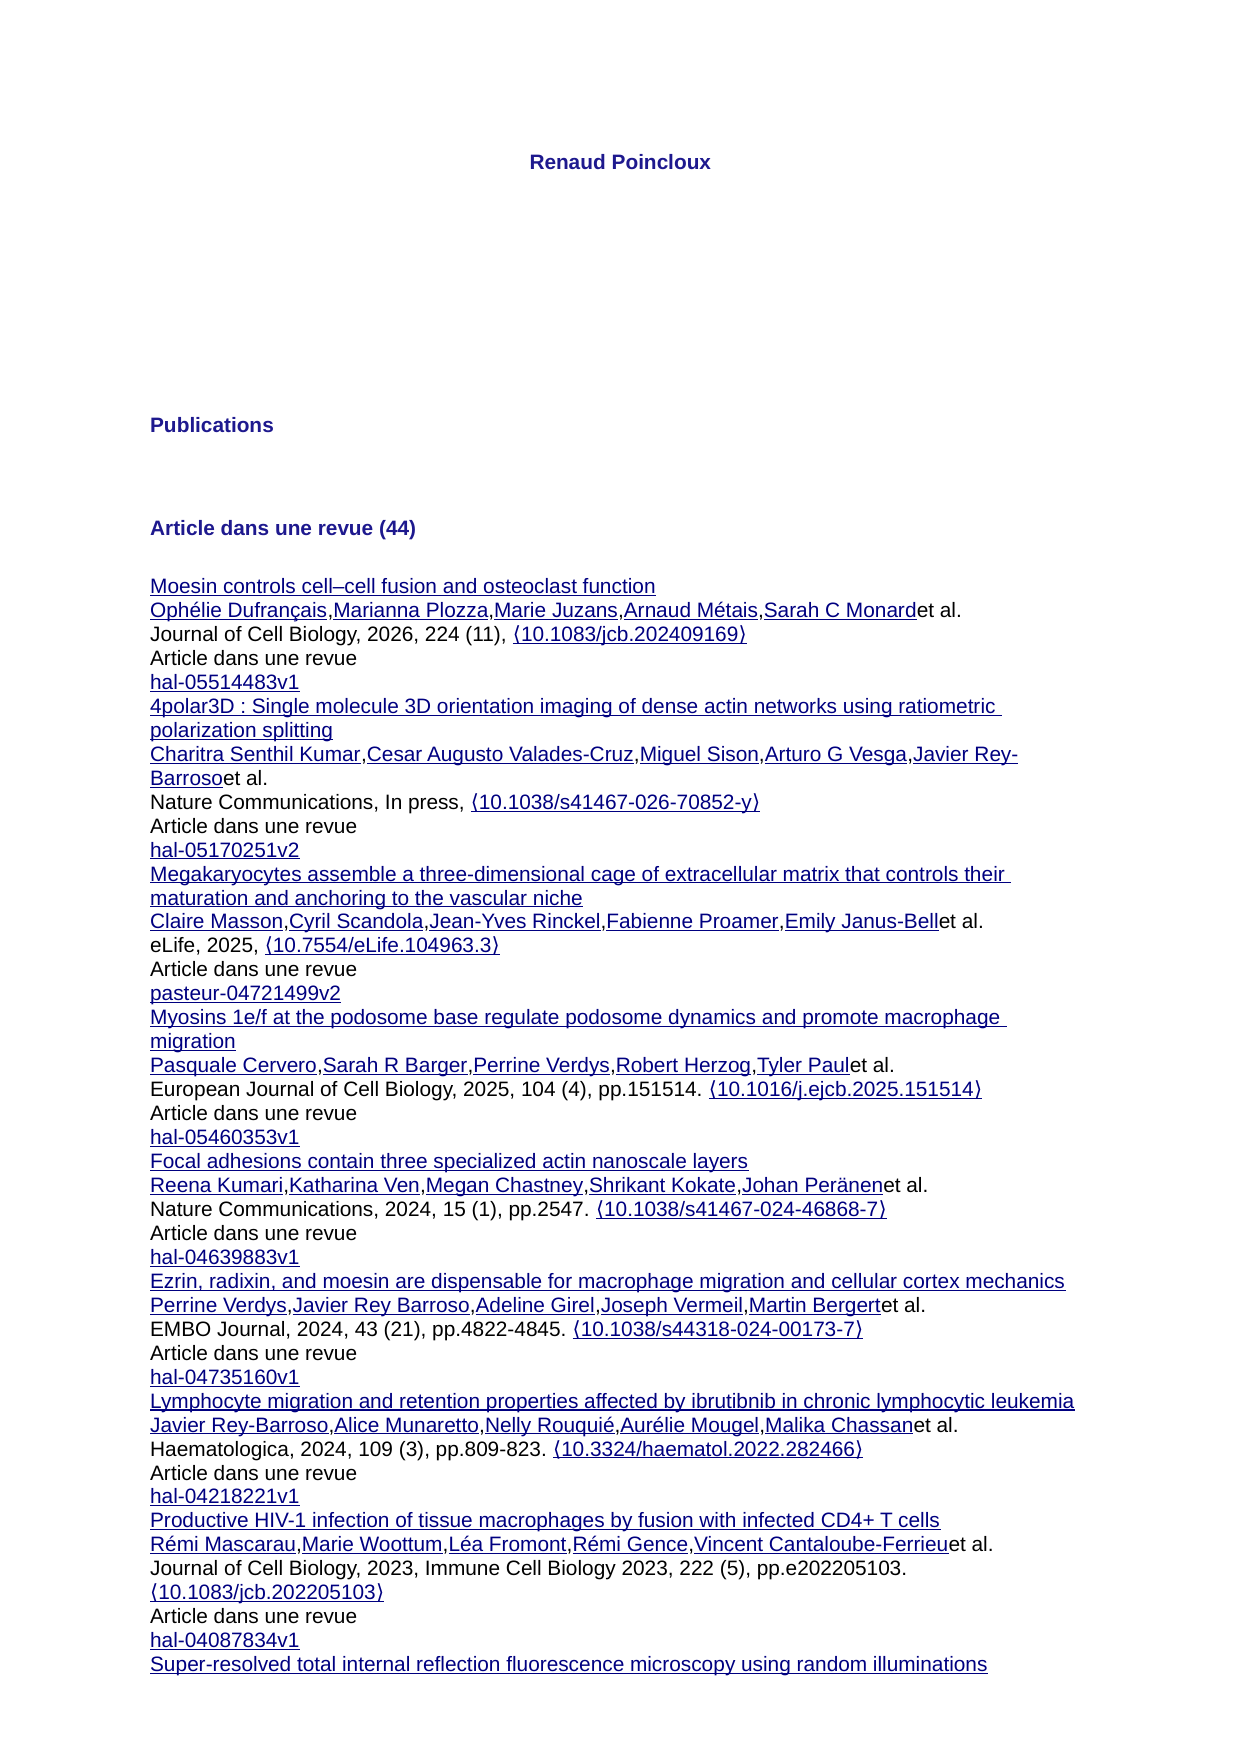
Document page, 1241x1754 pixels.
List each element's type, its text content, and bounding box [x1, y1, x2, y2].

subtitle Renaud Poincloux [150, 150, 1090, 174]
table_cell Lymphocyte migration and retention properties affected by ibrutibnib in chronic lymphocytic leukemia Javier Rey-Barroso,Alice Munaretto,Nelly Rouquié,Aurélie Mougel,Malika Chassanet al. Haematologica, 2024, 109 (3), pp.809-823. ⟨10.3324/haematol.2022.282466⟩ Article dans une revue hal-04218221v1 [150, 1389, 1090, 1508]
table_cell Ezrin, radixin, and moesin are dispensable for macrophage migration and cellular cortex mechanics Perrine Verdys,Javier Rey Barroso,Adeline Girel,Joseph Vermeil,Martin Bergertet al. EMBO Journal, 2024, 43 (21), pp.4822-4845. ⟨10.1038/s44318-024-00173-7⟩ Article dans une revue hal-04735160v1 [150, 1269, 1090, 1388]
table_header Moesin controls cell–cell fusion and osteoclast function Ophélie Dufrançais,Marianna Plozza,Marie Juzans,Arnaud Métais,Sarah C Monardet al. Journal of Cell Biology, 2026, 224 (11), ⟨10.1083/jcb.202409169⟩ Article dans une revue hal-05514483v1 [150, 574, 1090, 694]
table_cell 4polar3D : Single molecule 3D orientation imaging of dense actin networks using ratiometric polarization splitting Charitra Senthil Kumar,Cesar Augusto Valades-Cruz,Miguel Sison,Arturo G Vesga,Javier Rey-Barrosoet al. Nature Communications, In press, ⟨10.1038/s41467-026-70852-y⟩ Article dans une revue hal-05170251v2 [150, 694, 1090, 861]
subtitle Article dans une revue (44) [150, 516, 1090, 539]
table_cell Super-resolved total internal reflection fluorescence microscopy using random illuminations [150, 1652, 1090, 1676]
table_cell Megakaryocytes assemble a three-dimensional cage of extracellular matrix that controls their maturation and anchoring to the vascular niche Claire Masson,Cyril Scandola,Jean-Yves Rinckel,Fabienne Proamer,Emily Janus-Bellet al. eLife, 2025, ⟨10.7554/eLife.104963.3⟩ Article dans une revue pasteur-04721499v2 [150, 861, 1090, 1005]
table_cell Productive HIV-1 infection of tissue macrophages by fusion with infected CD4+ T cells Rémi Mascarau,Marie Woottum,Léa Fromont,Rémi Gence,Vincent Cantaloube-Ferrieuet al. Journal of Cell Biology, 2023, Immune Cell Biology 2023, 222 (5), pp.e202205103. ⟨10.1083/jcb.202205103⟩ Article dans une revue hal-04087834v1 [150, 1508, 1090, 1652]
subtitle Publications [150, 412, 1090, 436]
table_cell Myosins 1e/f at the podosome base regulate podosome dynamics and promote macrophage migration Pasquale Cervero,Sarah R Barger,Perrine Verdys,Robert Herzog,Tyler Paulet al. European Journal of Cell Biology, 2025, 104 (4), pp.151514. ⟨10.1016/j.ejcb.2025.151514⟩ Article dans une revue hal-05460353v1 [150, 1005, 1090, 1149]
table_cell Focal adhesions contain three specialized actin nanoscale layers Reena Kumari,Katharina Ven,Megan Chastney,Shrikant Kokate,Johan Peränenet al. Nature Communications, 2024, 15 (1), pp.2547. ⟨10.1038/s41467-024-46868-7⟩ Article dans une revue hal-04639883v1 [150, 1149, 1090, 1269]
